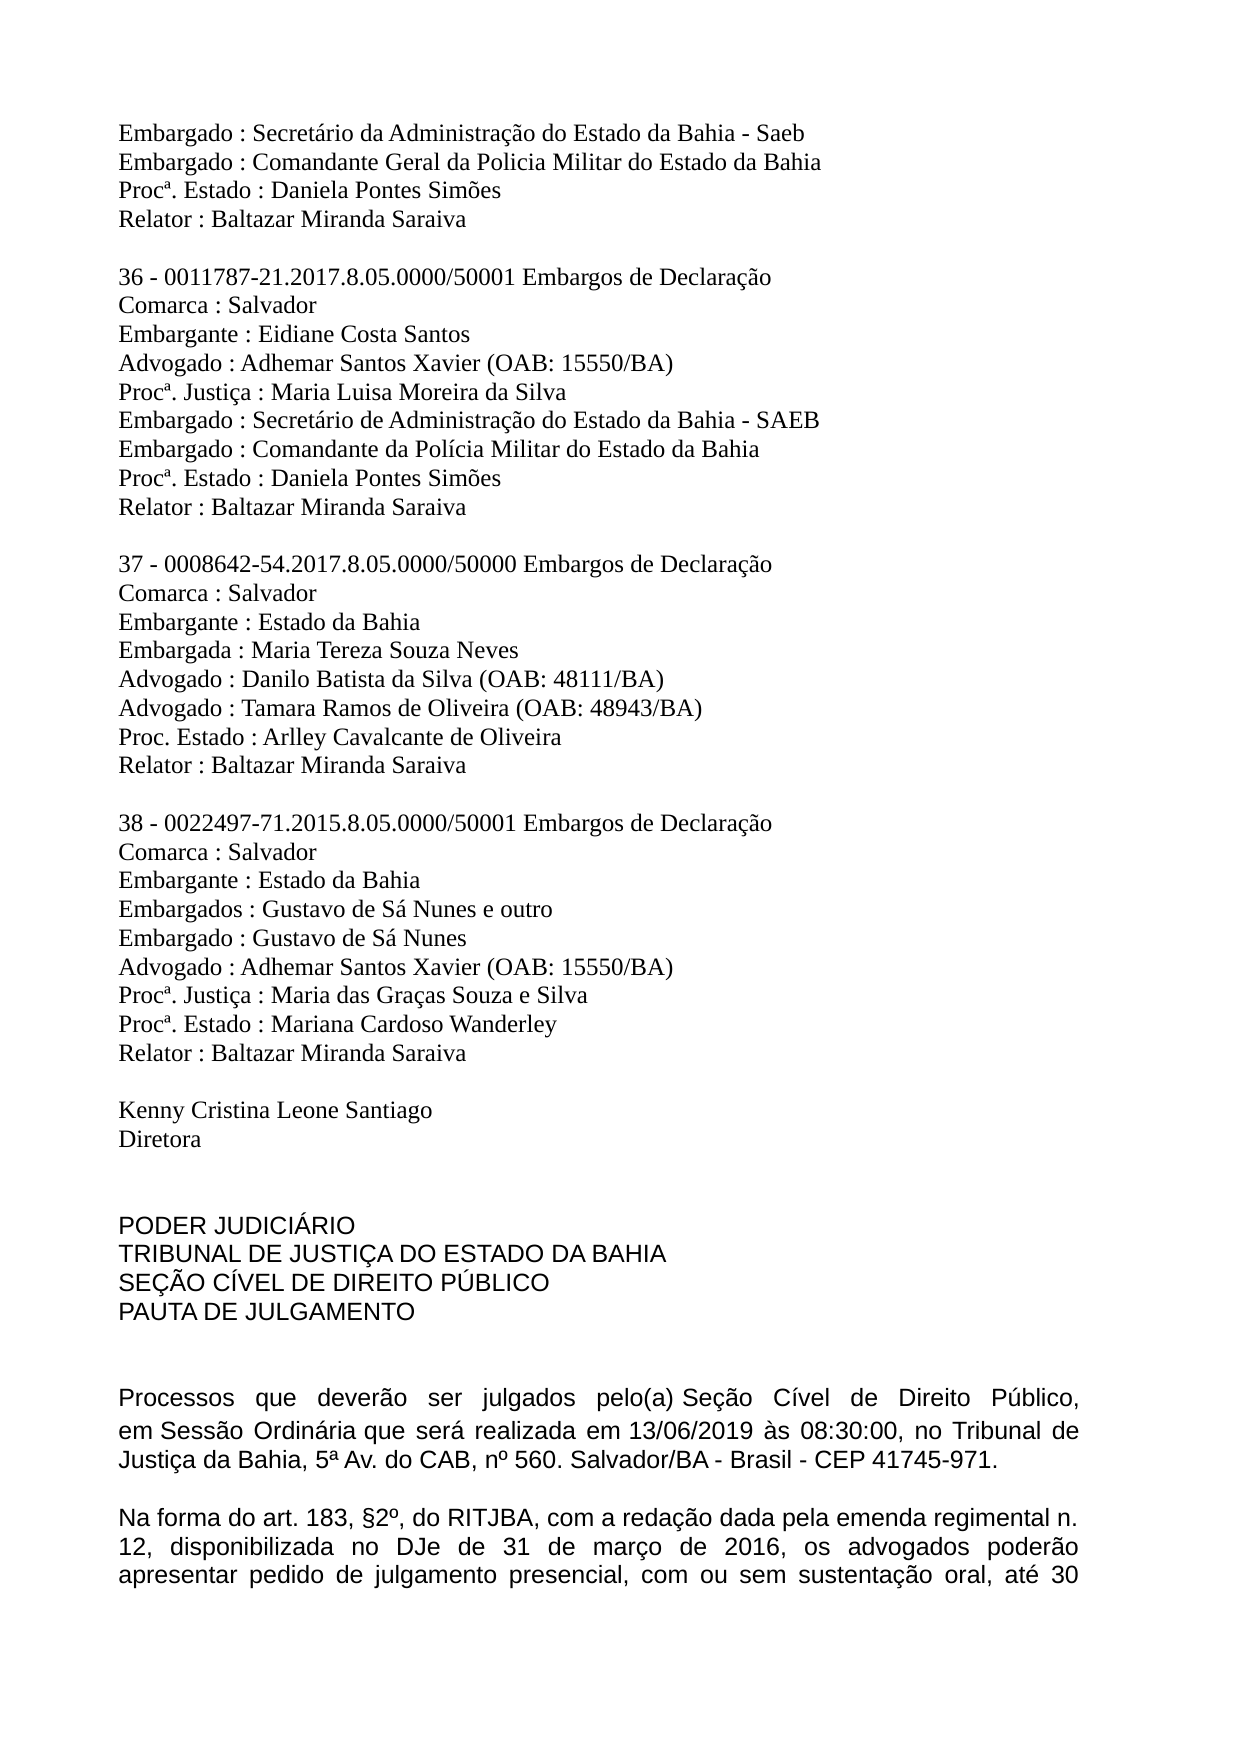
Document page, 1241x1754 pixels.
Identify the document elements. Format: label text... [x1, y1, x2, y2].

text 36 - 0011787-21.2017.8.05.0000/50001 Embargos de Declaração [118, 262, 1122, 291]
text Comarca : Salvador [118, 837, 1122, 866]
text Comarca : Salvador [118, 291, 1122, 319]
text Kenny Cristina Leone Santiago [118, 1096, 1122, 1124]
text 37 - 0008642-54.2017.8.05.0000/50000 Embargos de Declaração [118, 549, 1122, 578]
text Na forma do art. 183, §2º, do RITJBA, com a redação dada pela emenda regimental n. 12, disponibilizada no DJe de 31 de março de 2016, os advogados poderão apresentar pedido de julgamento presencial, com ou sem sustentação oral, até 30 [118, 1503, 1080, 1589]
text TRIBUNAL DE JUSTIÇA DO ESTADO DA BAHIA [118, 1239, 1080, 1268]
text PODER JUDICIÁRIO [118, 1211, 1080, 1239]
text Embargante : Eidiane Costa Santos Advogado : Adhemar Santos Xavier (OAB: 15550/BA) Procª. Justiça : Maria Luisa Moreira da Silva Embargado : Secretário de Administração do Estado da Bahia - SAEB Embargado : Comandante da Polícia Militar do Estado da Bahia Procª. Estado : Daniela Pontes Simões Relator : Baltazar Miranda Saraiva [118, 319, 1122, 521]
text Comarca : Salvador [118, 578, 1122, 607]
text Embargante : Estado da Bahia Embargados : Gustavo de Sá Nunes e outro Embargado : Gustavo de Sá Nunes Advogado : Adhemar Santos Xavier (OAB: 15550/BA) Procª. Justiça : Maria das Graças Souza e Silva Procª. Estado : Mariana Cardoso Wanderley Relator : Baltazar Miranda Saraiva [118, 866, 1122, 1067]
text Embargado : Secretário da Administração do Estado da Bahia - Saeb Embargado : Comandante Geral da Policia Militar do Estado da Bahia Procª. Estado : Daniela Pontes Simões Relator : Baltazar Miranda Saraiva [118, 118, 1122, 233]
text PAUTA DE JULGAMENTO [118, 1297, 1080, 1326]
text Processos que deverão ser julgados pelo(a) Seção Cível de Direito Público, em Sessão Ordinária que será realizada em 13/06/2019 às 08:30:00, no Tribunal de Justiça da Bahia, 5ª Av. do CAB, nº 560. Salvador/BA - Brasil - CEP 41745-971. [118, 1383, 1080, 1474]
text SEÇÃO CÍVEL DE DIREITO PÚBLICO [118, 1268, 1080, 1297]
text Embargante : Estado da Bahia Embargada : Maria Tereza Souza Neves Advogado : Danilo Batista da Silva (OAB: 48111/BA) Advogado : Tamara Ramos de Oliveira (OAB: 48943/BA) Proc. Estado : Arlley Cavalcante de Oliveira Relator : Baltazar Miranda Saraiva [118, 607, 1122, 779]
text Diretora [118, 1124, 1122, 1153]
text 38 - 0022497-71.2015.8.05.0000/50001 Embargos de Declaração [118, 808, 1122, 837]
